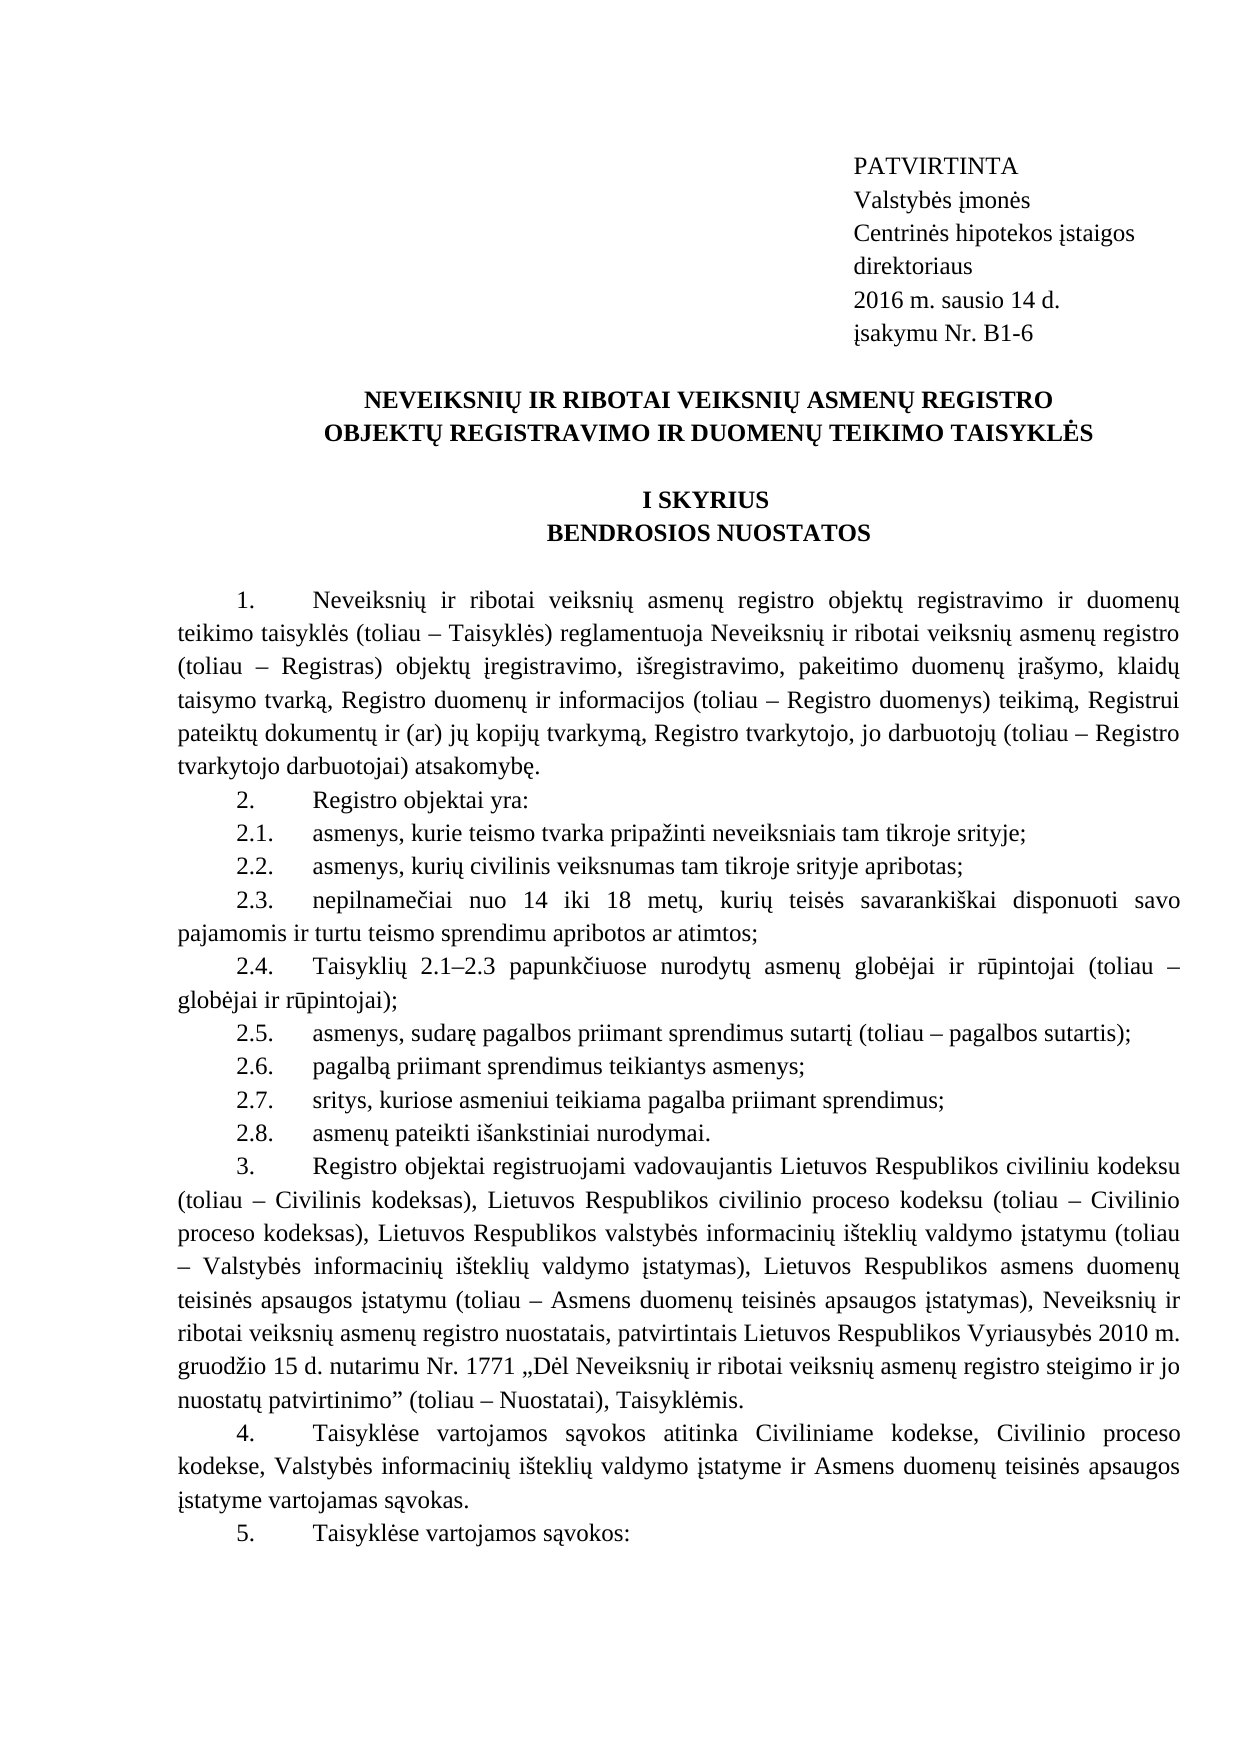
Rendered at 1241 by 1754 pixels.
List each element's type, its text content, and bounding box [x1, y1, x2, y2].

text 3. Registro objektai registruojami vadovaujantis Lietuvos Respublikos civiliniu kodeksu (toliau – Civilinis kodeksas), Lietuvos Respublikos civilinio proceso kodeksu (toliau – Civilinio proceso kodeksas), Lietuvos Respublikos valstybės informacinių išteklių valdymo įstatymu (toliau – Valstybės informacinių išteklių valdymo įstatymas), Lietuvos Respublikos asmens duomenų teisinės apsaugos įstatymu (toliau – Asmens duomenų teisinės apsaugos įstatymas), Neveiksnių ir ribotai veiksnių asmenų registro nuostatais, patvirtintais Lietuvos Respublikos Vyriausybės 2010 m. gruodžio 15 d. nutarimu Nr. 1771 „Dėl Neveiksnių ir ribotai veiksnių asmenų registro steigimo ir jo nuostatų patvirtinimo” (toliau – Nuostatai), Taisyklėmis. [177, 1151, 1181, 1413]
text 2.3. nepilnamečiai nuo 14 iki 18 metų, kurių teisės savarankiškai disponuoti savo pajamomis ir turtu teismo sprendimu apribotos ar atimtos; [177, 885, 1181, 947]
text direktoriaus [718, 251, 1181, 280]
text PATVIRTINTA [718, 151, 1181, 180]
text 2016 m. sausio 14 d. [718, 285, 1181, 313]
text 2. Registro objektai yra: [177, 785, 1181, 813]
text BENDROSIOS NUOSTATOS [177, 518, 1181, 547]
text 2.6. pagalbą priimant sprendimus teikiantys asmenys; [177, 1051, 1181, 1080]
text Centrinės hipotekos įstaigos [718, 218, 1181, 247]
text 2.7. sritys, kuriose asmeniui teikiama pagalba priimant sprendimus; [177, 1085, 1181, 1113]
text I SKYRIUS [177, 485, 1181, 513]
text 2.8. asmenų pateikti išankstiniai nurodymai. [177, 1118, 1181, 1147]
text 4. Taisyklėse vartojamos sąvokos atitinka Civiliniame kodekse, Civilinio proceso kodekse, Valstybės informacinių išteklių valdymo įstatyme ir Asmens duomenų teisinės apsaugos įstatyme vartojamas sąvokas. [177, 1418, 1181, 1513]
text 2.2. asmenys, kurių civilinis veiksnumas tam tikroje srityje apribotas; [177, 851, 1181, 880]
text įsakymu Nr. B1-6 [718, 318, 1181, 347]
text OBJEKTŲ REGISTRAVIMO IR DUOMENŲ TEIKIMO TAISYKLĖS [177, 418, 1181, 447]
text 1. Neveiksnių ir ribotai veiksnių asmenų registro objektų registravimo ir duomenų teikimo taisyklės (toliau – Taisyklės) reglamentuoja Neveiksnių ir ribotai veiksnių asmenų registro (toliau – Registras) objektų įregistravimo, išregistravimo, pakeitimo duomenų įrašymo, klaidų taisymo tvarką, Registro duomenų ir informacijos (toliau – Registro duomenys) teikimą, Registrui pateiktų dokumentų ir (ar) jų kopijų tvarkymą, Registro tvarkytojo, jo darbuotojų (toliau – Registro tvarkytojo darbuotojai) atsakomybę. [177, 585, 1181, 780]
text Valstybės įmonės [718, 185, 1181, 213]
text NEVEIKSNIŲ IR RIBOTAI VEIKSNIŲ ASMENŲ REGISTRO [177, 385, 1181, 413]
text 2.4. Taisyklių 2.1–2.3 papunkčiuose nurodytų asmenų globėjai ir rūpintojai (toliau – globėjai ir rūpintojai); [177, 951, 1181, 1013]
text 5. Taisyklėse vartojamos sąvokos: [177, 1518, 1181, 1547]
text 2.5. asmenys, sudarę pagalbos priimant sprendimus sutartį (toliau – pagalbos sutartis); [177, 1018, 1181, 1047]
text 2.1. asmenys, kurie teismo tvarka pripažinti neveiksniais tam tikroje srityje; [177, 818, 1181, 847]
